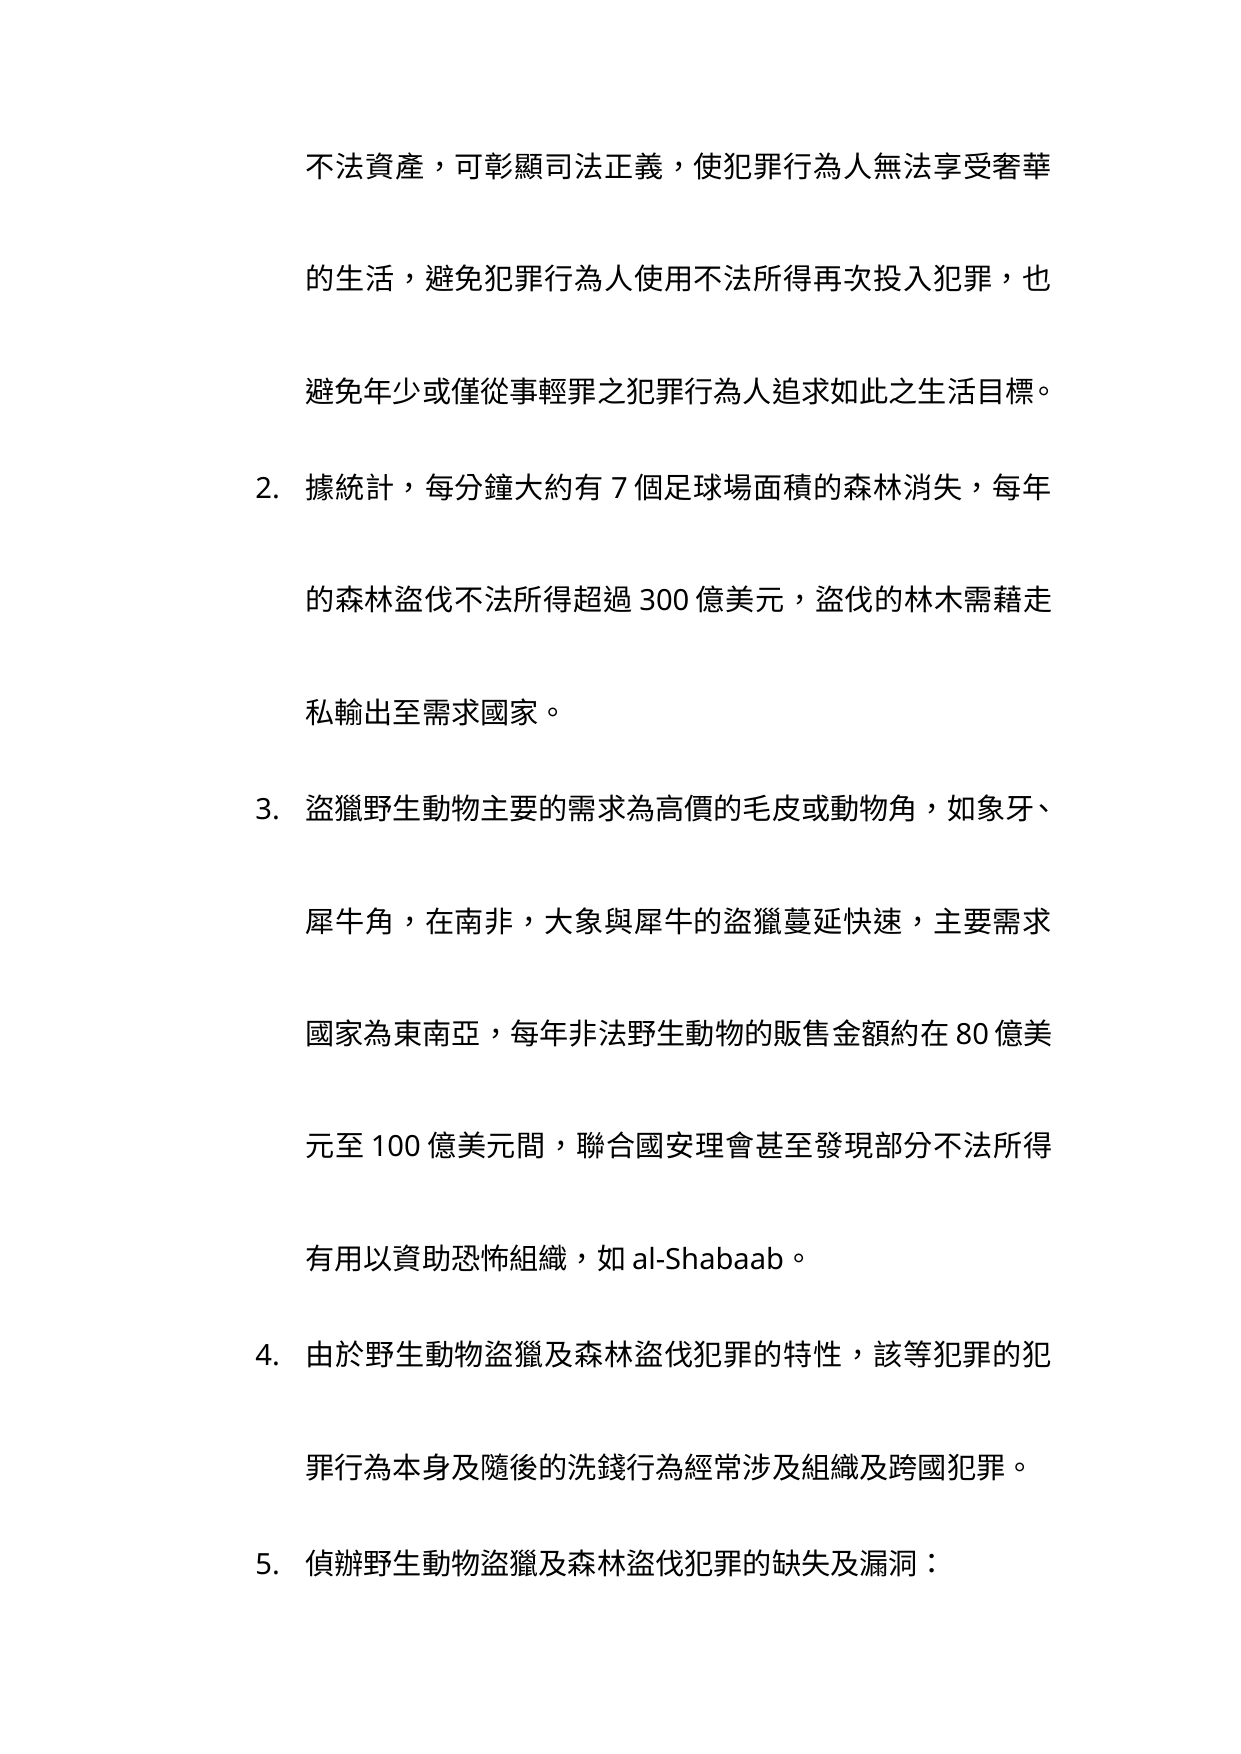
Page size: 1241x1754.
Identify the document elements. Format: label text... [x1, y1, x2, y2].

list 偵辦野生動物盜獵及森林盜伐犯罪的缺失及漏洞： [255, 1524, 1053, 1599]
list 盜獵野生動物主要的需求為高價的毛皮或動物角，如象牙、犀牛角，在南非，大象與犀牛的盜獵蔓延快速，主要需求國家為東南亞，每年非法野生動物的販售金額約在80億美元至100億美元間，聯合國安理會甚至發現部分不法所得有用以資助恐怖組織，如al-Shabaab。 [255, 769, 1053, 1294]
list 野生動物盜獵及森林盜伐犯罪與其他犯罪相同會產生不法所得，犯罪行為的任何階段都需識別不法所得的金額、數量及正確位置並加以凍結，最終將之沒收。剝奪犯罪行為人之不法資產，可彰顯司法正義，使犯罪行為人無法享受奢華的生活，避免犯罪行為人使用不法所得再次投入犯罪，也避免年少或僅從事輕罪之犯罪行為人追求如此之生活目標。 [255, 127, 1053, 427]
list 據統計，每分鐘大約有7個足球場面積的森林消失，每年的森林盜伐不法所得超過300億美元，盜伐的林木需藉走私輸出至需求國家。 [255, 448, 1053, 748]
list 由於野生動物盜獵及森林盜伐犯罪的特性，該等犯罪的犯罪行為本身及隨後的洗錢行為經常涉及組織及跨國犯罪。 [255, 1315, 1053, 1503]
